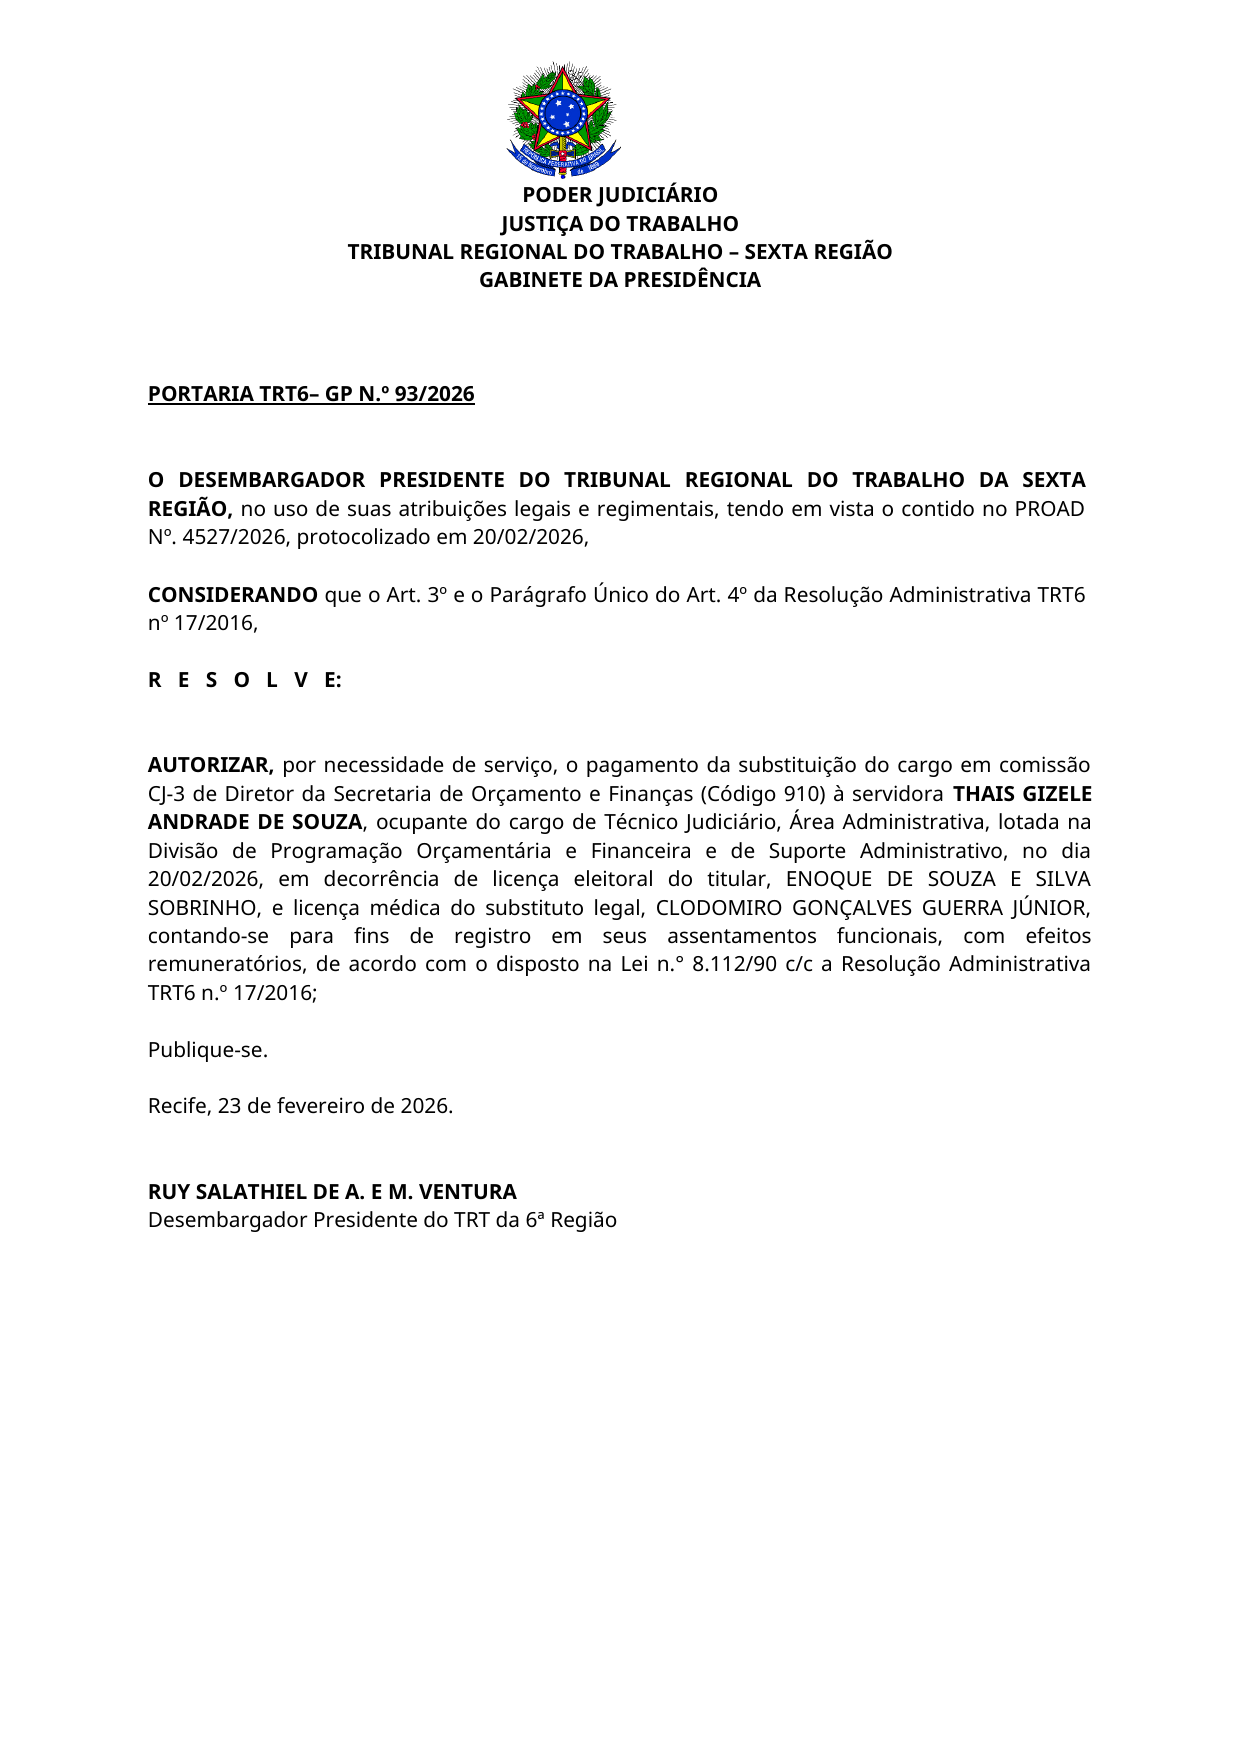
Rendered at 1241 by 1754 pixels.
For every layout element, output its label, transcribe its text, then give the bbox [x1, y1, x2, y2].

text Desembargador Presidente do TRT da 6ª Região [148, 1205, 1101, 1234]
text Recife, 23 de fevereiro de 2026. [148, 1092, 1092, 1120]
text CONSIDERANDO que o Art. 3º e o Parágrafo Único do Art. 4º da Resolução Administrativa TRT6 nº 17/2016, [148, 580, 1087, 637]
text RUY SALATHIEL DE A. E M. VENTURA [148, 1177, 1101, 1205]
text AUTORIZAR, por necessidade de serviço, o pagamento da substituição do cargo em comissão CJ-3 de Diretor da Secretaria de Orçamento e Finanças (Código 910) à servidora THAIS GIZELE ANDRADE DE SOUZA, ocupante do cargo de Técnico Judiciário, Área Administrativa, lotada na Divisão de Programação Orçamentária e Financeira e de Suporte Administrativo, no dia 20/02/2026, em decorrência de licença eleitoral do titular, ENOQUE DE SOUZA E SILVA SOBRINHO, e licença médica do substituto legal, CLODOMIRO GONÇALVES GUERRA JÚNIOR, contando-se para fins de registro em seus assentamentos funcionais, com efeitos remuneratórios, de acordo com o disposto na Lei n.° 8.112/90 c/c a Resolução Administrativa TRT6 n.º 17/2016; [148, 750, 1092, 1006]
picture [500, 59, 624, 181]
text PORTARIA TRT6– GP N.º 93/2026 [148, 379, 1092, 408]
text Publique-se. [148, 1035, 1092, 1063]
text TRIBUNAL REGIONAL DO TRABALHO – SEXTA REGIÃO [148, 237, 1092, 266]
text O DESEMBARGADOR PRESIDENTE DO TRIBUNAL REGIONAL DO TRABALHO DA SEXTA REGIÃO, no uso de suas atribuições legais e regimentais, tendo em vista o contido no PROAD Nº. 4527/2026, protocolizado em 20/02/2026, [148, 465, 1086, 551]
text GABINETE DA PRESIDÊNCIA [148, 266, 1092, 294]
text PODER JUDICIÁRIO [148, 180, 1092, 209]
text JUSTIÇA DO TRABALHO [148, 209, 1092, 237]
text R E S O L V E: [148, 665, 1092, 693]
